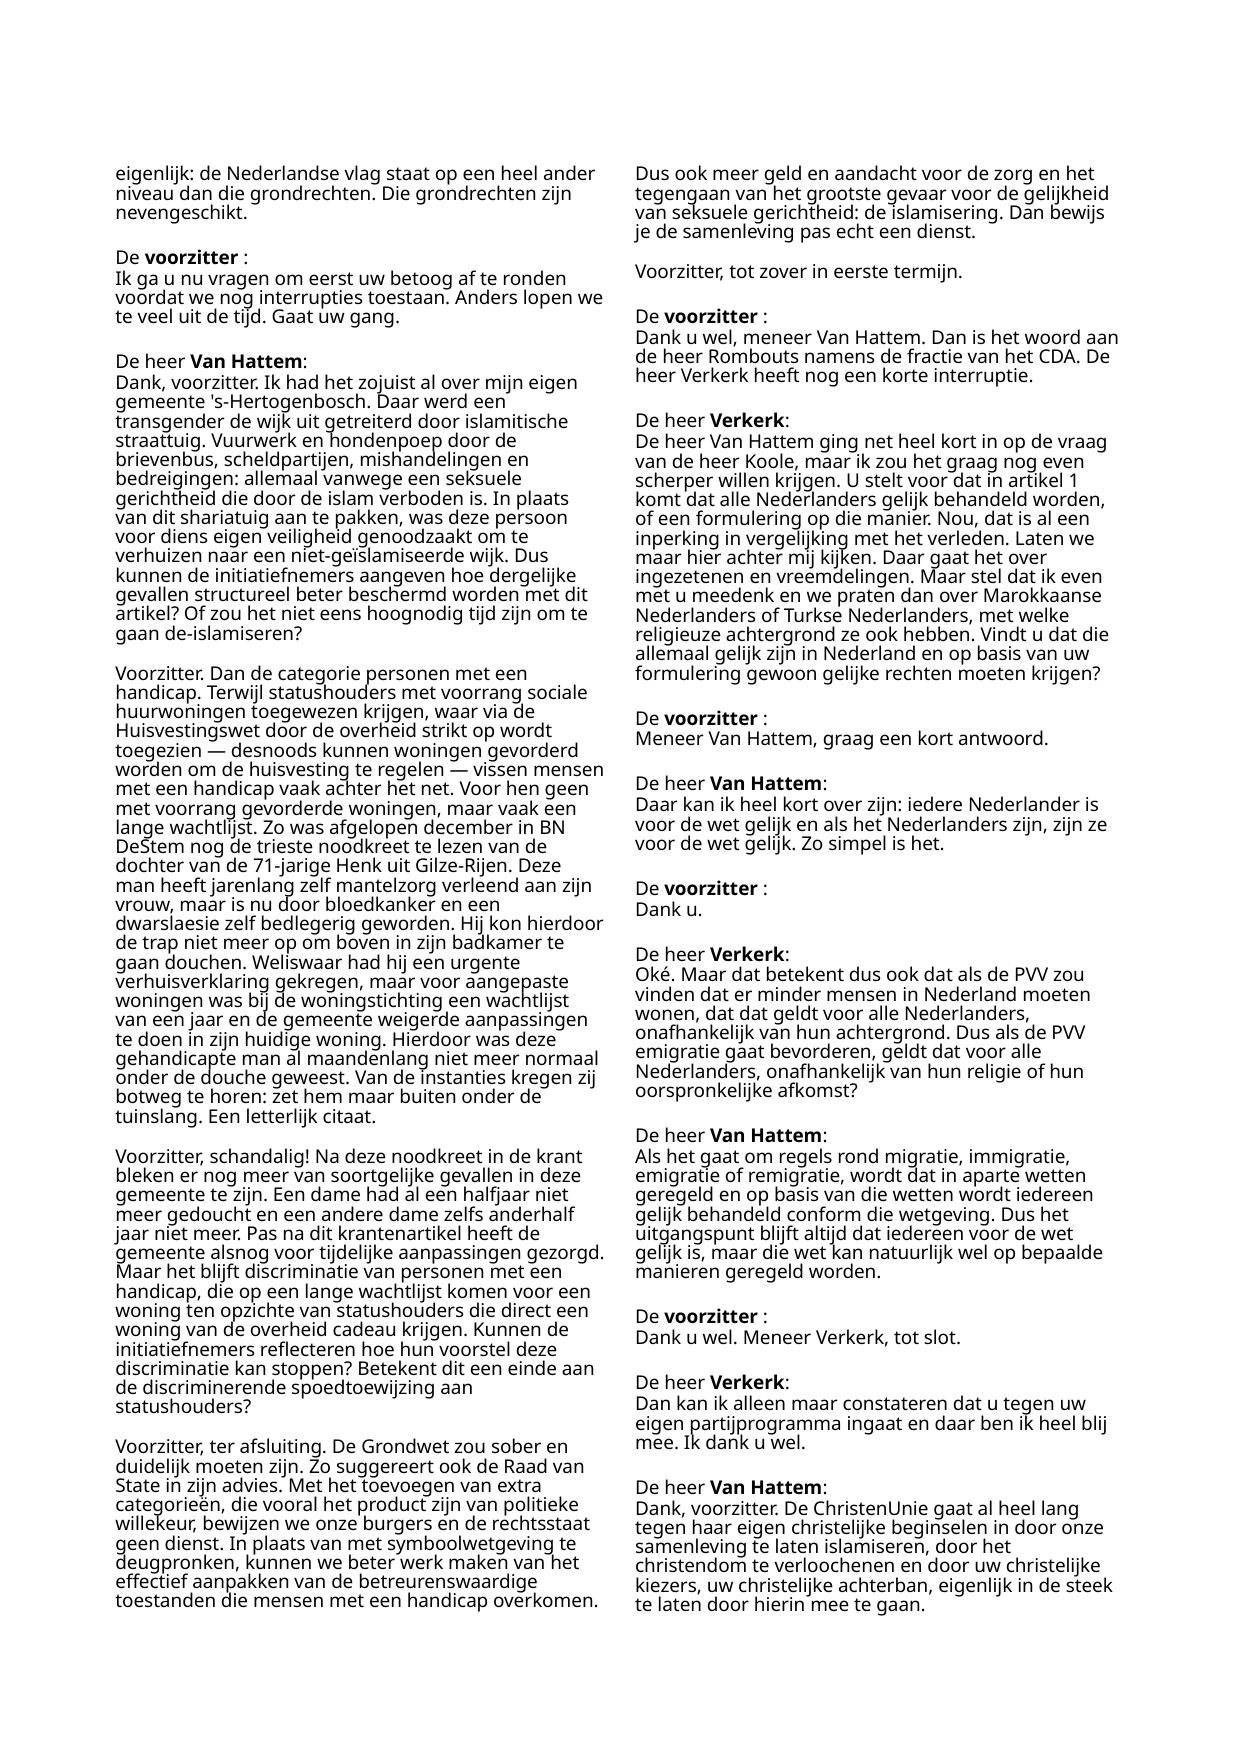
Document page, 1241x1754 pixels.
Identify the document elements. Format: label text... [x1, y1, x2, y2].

text De voorzitter : [635, 1304, 1125, 1329]
text De heer Van Hattem: [115, 348, 605, 374]
text Dank, voorzitter. Ik had het zojuist al over mijn eigen gemeente 's-Hertogenbosch. Daar werd een transgender de wijk uit getreiterd door islamitische straattuig. Vuurwerk en hondenpoep door de brievenbus, scheldpartijen, mishandelingen en bedreigingen: allemaal vanwege een seksuele gerichtheid die door de islam verboden is. In plaats van dit shariatuig aan te pakken, was deze persoon voor diens eigen veiligheid genoodzaakt om te verhuizen naar een niet-geïslamiseerde wijk. Dus kunnen de initiatiefnemers aangeven hoe dergelijke gevallen structureel beter beschermd worden met dit artikel? Of zou het niet eens hoognodig tijd zijn om te gaan de-islamiseren? [115, 374, 605, 644]
text eigenlijk: de Nederlandse vlag staat op een heel ander niveau dan die grondrechten. Die grondrechten zijn nevengeschikt. [115, 165, 605, 223]
text Dus ook meer geld en aandacht voor de zorg en het tegengaan van het grootste gevaar voor de gelijkheid van seksuele gerichtheid: de islamisering. Dan bewijs je de samenleving pas echt een dienst. [635, 165, 1125, 242]
text De heer Van Hattem ging net heel kort in op de vraag van de heer Koole, maar ik zou het graag nog even scherper willen krijgen. U stelt voor dat in artikel 1 komt dat alle Nederlanders gelijk behandeld worden, of een formulering op die manier. Nou, dat is al een inperking in vergelijking met het verleden. Laten we maar hier achter mij kijken. Daar gaat het over ingezetenen en vreemdelingen. Maar stel dat ik even met u meedenk en we praten dan over Marokkaanse Nederlanders of Turkse Nederlanders, met welke religieuze achtergrond ze ook hebben. Vindt u dat die allemaal gelijk zijn in Nederland en op basis van uw formulering gewoon gelijke rechten moeten krijgen? [635, 433, 1125, 684]
text Voorzitter. Dan de categorie personen met een handicap. Terwijl statushouders met voorrang sociale huurwoningen toegewezen krijgen, waar via de Huisvestingswet door de overheid strikt op wordt toegezien — desnoods kunnen woningen gevorderd worden om de huisvesting te regelen — vissen mensen met een handicap vaak achter het net. Voor hen geen met voorrang gevorderde woningen, maar vaak een lange wachtlijst. Zo was afgelopen december in BN DeStem nog de trieste noodkreet te lezen van de dochter van de 71-jarige Henk uit Gilze-Rijen. Deze man heeft jarenlang zelf mantelzorg verleend aan zijn vrouw, maar is nu door bloedkanker en een dwarslaesie zelf bedlegerig geworden. Hij kon hierdoor de trap niet meer op om boven in zijn badkamer te gaan douchen. Weliswaar had hij een urgente verhuisverklaring gekregen, maar voor aangepaste woningen was bij de woningstichting een wachtlijst van een jaar en de gemeente weigerde aanpassingen te doen in zijn huidige woning. Hierdoor was deze gehandicapte man al maandenlang niet meer normaal onder de douche geweest. Van de instanties kregen zij botweg te horen: zet hem maar buiten onder de tuinslang. Een letterlijk citaat. [115, 664, 605, 1127]
text Dank u. [635, 901, 1125, 920]
text De voorzitter : [635, 705, 1125, 730]
text Voorzitter, ter afsluiting. De Grondwet zou sober en duidelijk moeten zijn. Zo suggereert ook de Raad van State in zijn advies. Met het toevoegen van extra categorieën, die vooral het product zijn van politieke willekeur, bewijzen we onze burgers en de rechtsstaat geen dienst. In plaats van met symboolwetgeving te deugpronken, kunnen we beter werk maken van het effectief aanpakken van de betreurenswaardige toestanden die mensen met een handicap overkomen. [115, 1438, 605, 1612]
text De heer Verkerk: [635, 408, 1125, 433]
text Dank u wel, meneer Van Hattem. Dan is het woord aan de heer Rombouts namens de fractie van het CDA. De heer Verkerk heeft nog een korte interruptie. [635, 329, 1125, 387]
text Meneer Van Hattem, graag een kort antwoord. [635, 730, 1125, 750]
text De heer Verkerk: [635, 1369, 1125, 1395]
text Dan kan ik alleen maar constateren dat u tegen uw eigen partijprogramma ingaat en daar ben ik heel blij mee. Ik dank u wel. [635, 1395, 1125, 1453]
text Dank, voorzitter. De ChristenUnie gaat al heel lang tegen haar eigen christelijke beginselen in door onze samenleving te laten islamiseren, door het christendom te verloochenen en door uw christelijke kiezers, uw christelijke achterban, eigenlijk in de steek te laten door hierin mee te gaan. [635, 1499, 1125, 1615]
text Ik ga u nu vragen om eerst uw betoog af te ronden voordat we nog interrupties toestaan. Anders lopen we te veel uit de tijd. Gaat uw gang. [115, 270, 605, 327]
text Als het gaat om regels rond migratie, immigratie, emigratie of remigratie, wordt dat in aparte wetten geregeld en op basis van die wetten wordt iedereen gelijk behandeld conform die wetgeving. Dus het uitgangspunt blijft altijd dat iedereen voor de wet gelijk is, maar die wet kan natuurlijk wel op bepaalde manieren geregeld worden. [635, 1148, 1125, 1283]
text Daar kan ik heel kort over zijn: iedere Nederlander is voor de wet gelijk en als het Nederlanders zijn, zijn ze voor de wet gelijk. Zo simpel is het. [635, 796, 1125, 854]
text De heer Verkerk: [635, 941, 1125, 966]
text De voorzitter : [635, 875, 1125, 901]
text Dank u wel. Meneer Verkerk, tot slot. [635, 1329, 1125, 1349]
text De heer Van Hattem: [635, 771, 1125, 796]
text De heer Van Hattem: [635, 1122, 1125, 1148]
text Voorzitter, schandalig! Na deze noodkreet in de krant bleken er nog meer van soortgelijke gevallen in deze gemeente te zijn. Een dame had al een halfjaar niet meer gedoucht en een andere dame zelfs anderhalf jaar niet meer. Pas na dit krantenartikel heeft de gemeente alsnog voor tijdelijke aanpassingen gezorgd. Maar het blijft discriminatie van personen met een handicap, die op een lange wachtlijst komen voor een woning ten opzichte van statushouders die direct een woning van de overheid cadeau krijgen. Kunnen de initiatiefnemers reflecteren hoe hun voorstel deze discriminatie kan stoppen? Betekent dit een einde aan de discriminerende spoedtoewijzing aan statushouders? [115, 1148, 605, 1418]
text De voorzitter : [635, 303, 1125, 329]
text Voorzitter, tot zover in eerste termijn. [635, 263, 1125, 282]
text De heer Van Hattem: [635, 1474, 1125, 1499]
text De voorzitter : [115, 244, 605, 270]
text Oké. Maar dat betekent dus ook dat als de PVV zou vinden dat er minder mensen in Nederland moeten wonen, dat dat geldt voor alle Nederlanders, onafhankelijk van hun achtergrond. Dus als de PVV emigratie gaat bevorderen, geldt dat voor alle Nederlanders, onafhankelijk van hun religie of hun oorspronkelijke afkomst? [635, 966, 1125, 1101]
